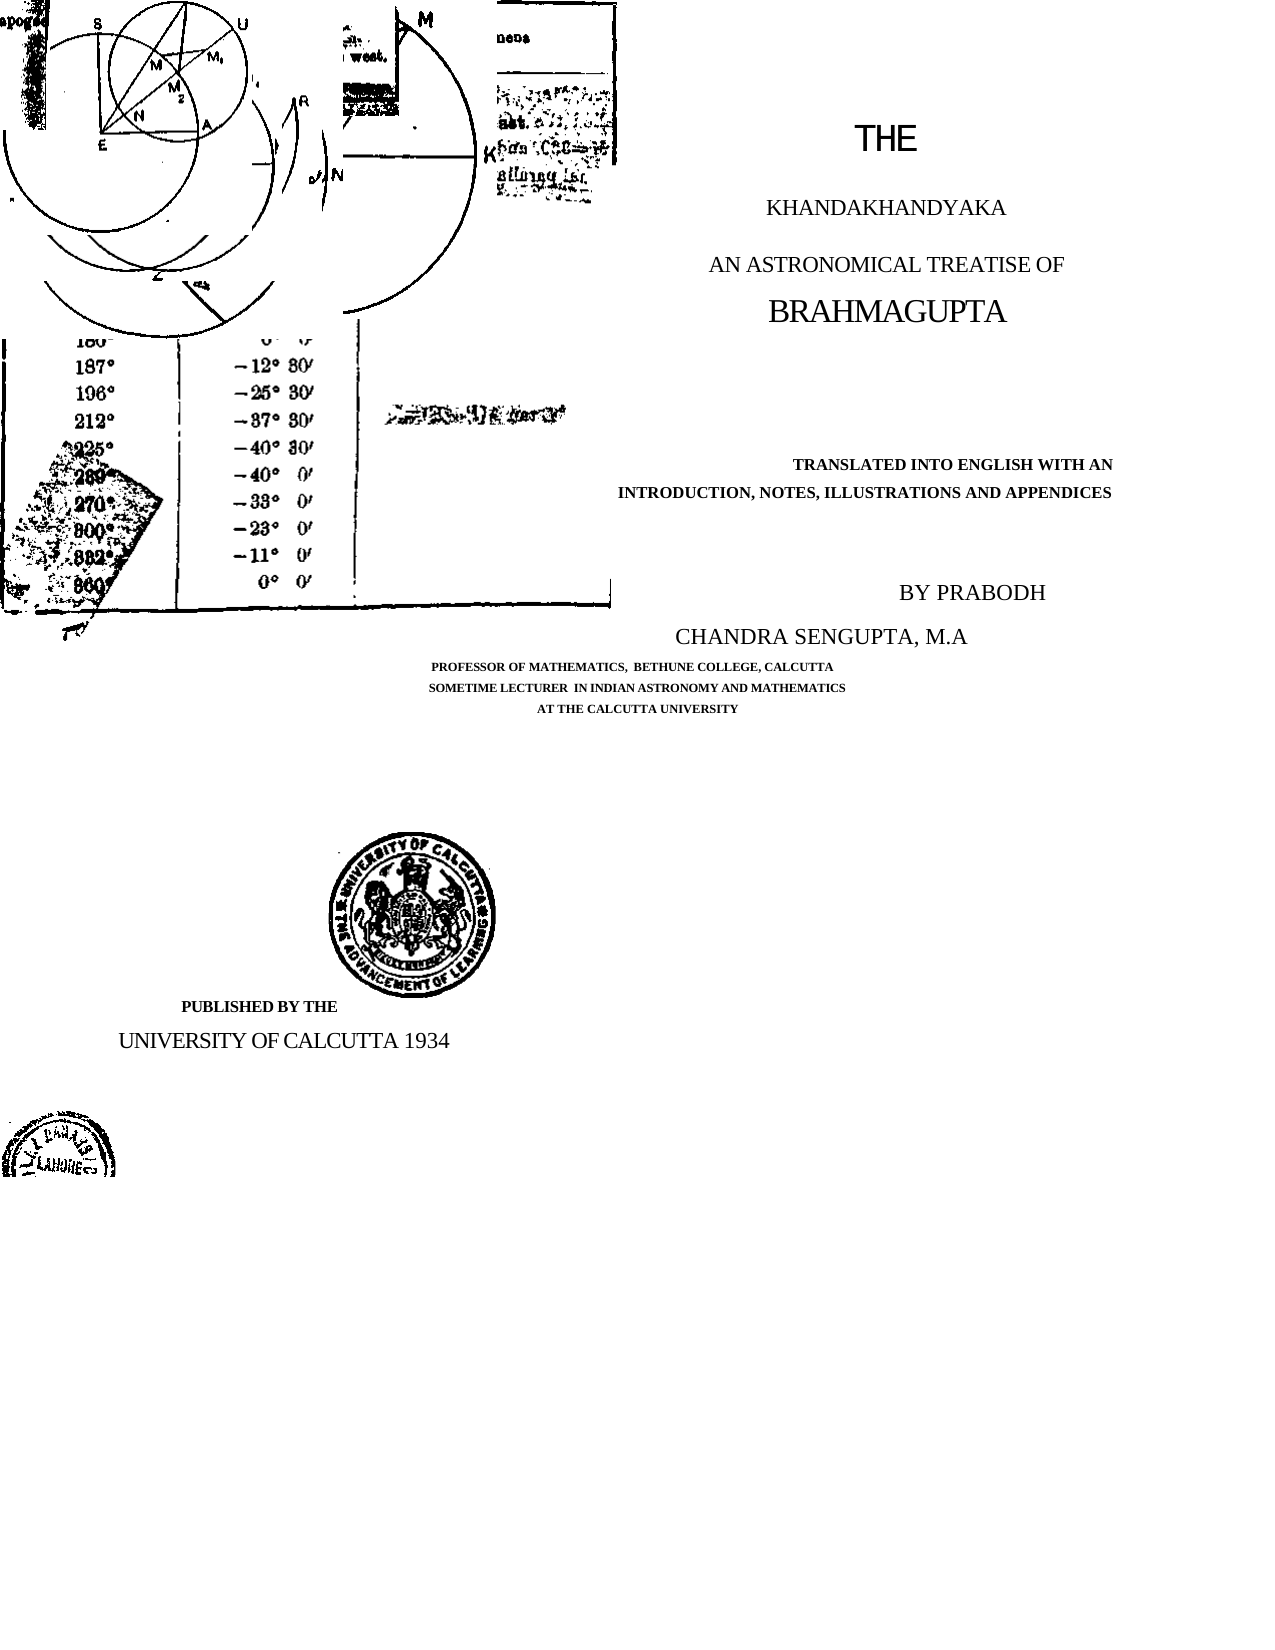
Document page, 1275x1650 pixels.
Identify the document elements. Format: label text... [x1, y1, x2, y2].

text PROFESSOR OF MATHEMATICS, BETHUNE COLLEGE, CALCUTTA [118, 655, 1146, 676]
text KHANDAKHANDYAKA [617, 194, 1157, 220]
text TRANSLATED INTO ENGLISH WITH AN INTRODUCTION, NOTES, ILLUSTRATIONS AND APPENDICES [617, 447, 1157, 504]
text AN ASTRONOMICAL TREATISE OF [617, 251, 1157, 278]
picture [0, 1111, 116, 1177]
picture [0, 0, 617, 641]
text SOMETIME LECTURER IN INDIAN ASTRONOMY AND MATHEMATICS [118, 676, 1156, 697]
text UNIVERSITY OF CALCUTTA 1934 [118, 1016, 1157, 1056]
text PUBLISHED BY THE [181, 944, 1157, 1016]
picture [328, 832, 496, 998]
text BRAHMAGUPTA [617, 292, 1157, 330]
text BY PRABODH CHANDRA SENGUPTA, M.A [177, 565, 1089, 653]
text AT THE CALCUTTA UNIVERSITY [119, 697, 1157, 718]
text THE [617, 118, 1157, 163]
